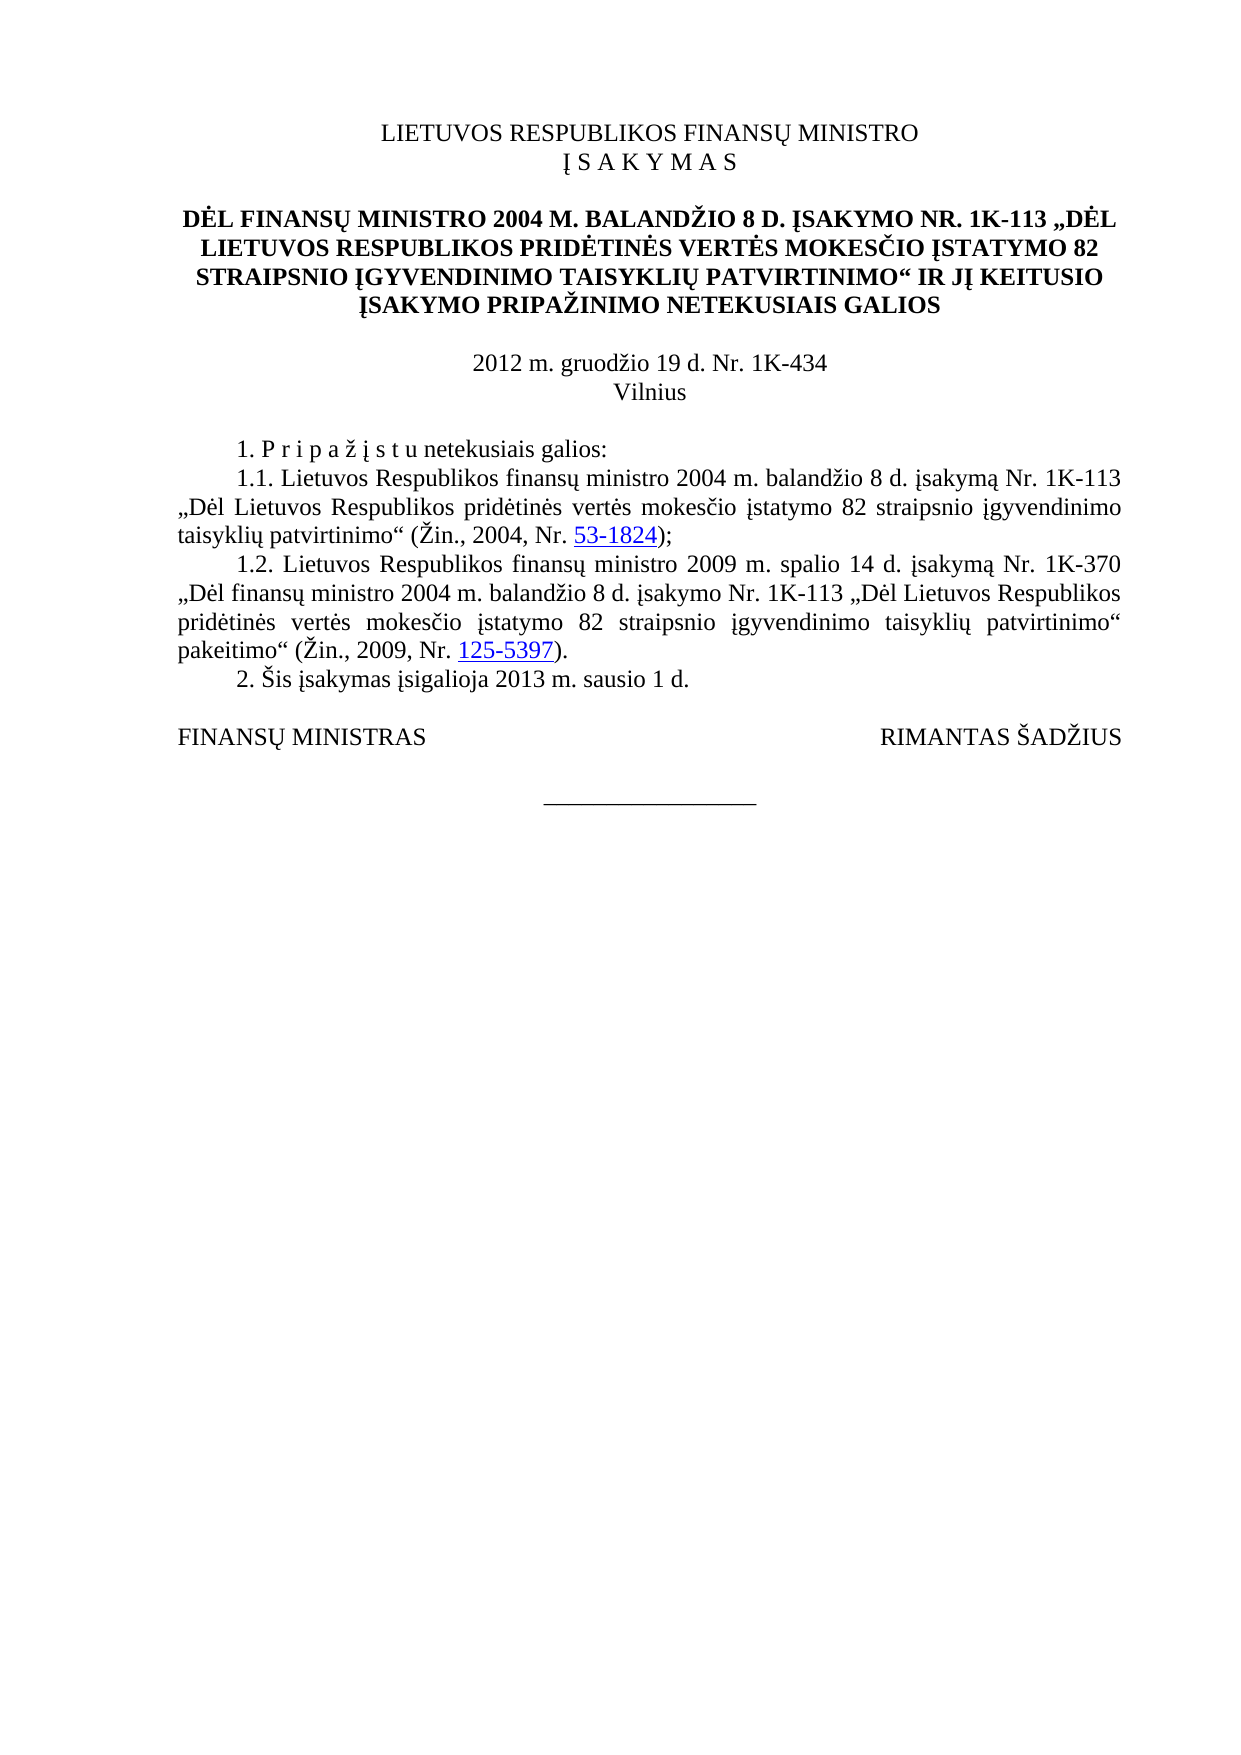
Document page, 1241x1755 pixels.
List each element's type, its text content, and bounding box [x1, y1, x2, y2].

text Į S A K Y M A S [177, 147, 1122, 176]
text LIETUVOS RESPUBLIKOS FINANSŲ MINISTRO [177, 118, 1122, 147]
text 2. Šis įsakymas įsigalioja 2013 m. sausio 1 d. [177, 664, 1122, 693]
text 1.2. Lietuvos Respublikos finansų ministro 2009 m. spalio 14 d. įsakymą Nr. 1K-370 „Dėl finansų ministro 2004 m. balandžio 8 d. įsakymo Nr. 1K-113 „Dėl Lietuvos Respublikos pridėtinės vertės mokesčio įstatymo 82 straipsnio įgyvendinimo taisyklių patvirtinimo“ pakeitimo“ (Žin., 2009, Nr. 125-5397). [177, 549, 1122, 664]
text DĖL FINANSŲ MINISTRO 2004 m. BALANDŽIO 8 d. ĮSAKYMO Nr. 1K-113 „DĖL LIETUVOS RESPUBLIKOS PRIDĖTINĖS VERTĖS MOKESČIO ĮSTATYMO 82 STRAIPSNIO ĮGYVENDINIMO TAISYKLIŲ PATVIRTINIMO“ IR JĮ KEITUSIO ĮSAKYMO PRIPAŽINIMO NETEKUSIAIS GALIOS [177, 204, 1122, 319]
text _________________ [177, 779, 1122, 808]
text FINANSŲ MINISTRAS RIMANTAS ŠADŽIUS [177, 722, 1122, 751]
text 1. P r i p a ž į s t u netekusiais galios: [177, 434, 1122, 463]
text 2012 m. gruodžio 19 d. Nr. 1K-434 [177, 348, 1122, 377]
text Vilnius [177, 377, 1122, 406]
text 1.1. Lietuvos Respublikos finansų ministro 2004 m. balandžio 8 d. įsakymą Nr. 1K-113 „Dėl Lietuvos Respublikos pridėtinės vertės mokesčio įstatymo 82 straipsnio įgyvendinimo taisyklių patvirtinimo“ (Žin., 2004, Nr. 53-1824); [177, 463, 1122, 549]
